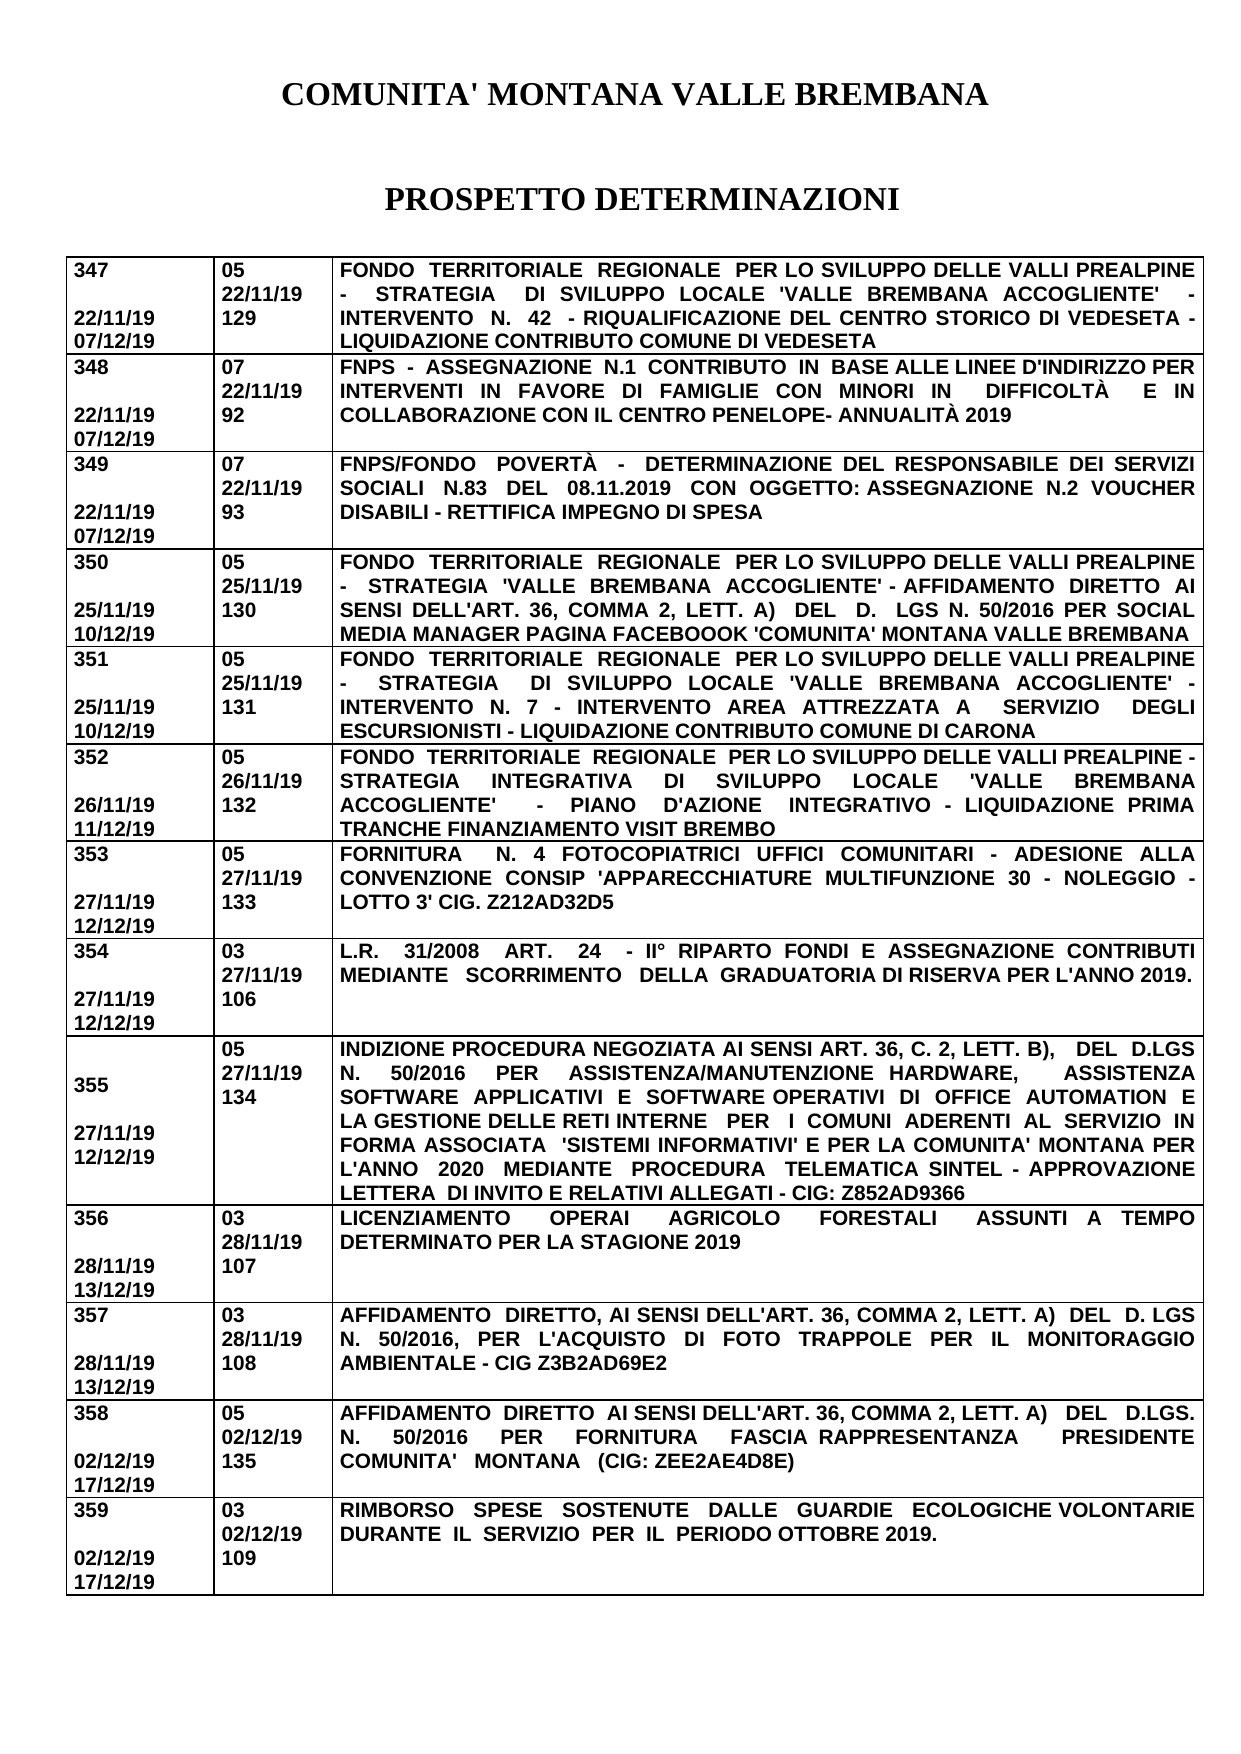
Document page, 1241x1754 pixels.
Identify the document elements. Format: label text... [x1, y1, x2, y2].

table_cell 358 02/12/19 17/12/19 [67, 1401, 213, 1497]
table_cell 350 25/11/19 10/12/19 [67, 550, 213, 646]
table_cell 353 27/11/19 12/12/19 [67, 842, 213, 938]
table_cell 352 26/11/19 11/12/19 [67, 745, 213, 840]
table_cell 355 27/11/19 12/12/19 [67, 1037, 213, 1204]
table_cell 05 22/11/19 129 [215, 258, 332, 353]
table_cell 07 22/11/19 92 [215, 355, 332, 451]
table_cell 356 28/11/19 13/12/19 [67, 1206, 213, 1302]
table_cell FONDO TERRITORIALE REGIONALE PER LO SVILUPPO DELLE VALLI PREALPINE - STRATEGIA DI SVILUPPO LOCALE 'VALLE BREMBANA ACCOGLIENTE' - INTERVENTO N. 7 - INTERVENTO AREA ATTREZZATA A SERVIZIO DEGLI ESCURSIONISTI - LIQUIDAZIONE CONTRIBUTO COMUNE DI CARONA [333, 647, 1203, 743]
table_cell FONDO TERRITORIALE REGIONALE PER LO SVILUPPO DELLE VALLI PREALPINE - STRATEGIA 'VALLE BREMBANA ACCOGLIENTE' - AFFIDAMENTO DIRETTO AI SENSI DELL'ART. 36, COMMA 2, LETT. A) DEL D. LGS N. 50/2016 PER SOCIAL MEDIA MANAGER PAGINA FACEBOOOK 'COMUNITA' MONTANA VALLE BREMBANA [333, 550, 1203, 646]
table_cell 05 02/12/19 135 [215, 1401, 332, 1497]
table_cell 05 25/11/19 131 [215, 647, 332, 743]
table_cell 03 28/11/19 107 [215, 1206, 332, 1302]
table_cell 348 22/11/19 07/12/19 [67, 355, 213, 451]
table_cell 05 25/11/19 130 [215, 550, 332, 646]
table_cell 05 27/11/19 134 [215, 1037, 332, 1204]
table_cell FNPS - ASSEGNAZIONE N.1 CONTRIBUTO IN BASE ALLE LINEE D'INDIRIZZO PER INTERVENTI IN FAVORE DI FAMIGLIE CON MINORI IN DIFFICOLTÀ E IN COLLABORAZIONE CON IL CENTRO PENELOPE- ANNUALITÀ 2019 [333, 355, 1203, 451]
table_cell INDIZIONE PROCEDURA NEGOZIATA AI SENSI ART. 36, C. 2, LETT. B), DEL D.LGS N. 50/2016 PER ASSISTENZA/MANUTENZIONE HARDWARE, ASSISTENZA SOFTWARE APPLICATIVI E SOFTWARE OPERATIVI DI OFFICE AUTOMATION E LA GESTIONE DELLE RETI INTERNE PER I COMUNI ADERENTI AL SERVIZIO IN FORMA ASSOCIATA 'SISTEMI INFORMATIVI' E PER LA COMUNITA' MONTANA PER L'ANNO 2020 MEDIANTE PROCEDURA TELEMATICA SINTEL - APPROVAZIONE LETTERA DI INVITO E RELATIVI ALLEGATI - CIG: Z852AD9366 [333, 1037, 1203, 1204]
table_cell FONDO TERRITORIALE REGIONALE PER LO SVILUPPO DELLE VALLI PREALPINE - STRATEGIA INTEGRATIVA DI SVILUPPO LOCALE 'VALLE BREMBANA ACCOGLIENTE' - PIANO D'AZIONE INTEGRATIVO - LIQUIDAZIONE PRIMA TRANCHE FINANZIAMENTO VISIT BREMBO [333, 745, 1203, 840]
table_cell 347 22/11/19 07/12/19 [67, 258, 213, 353]
table_cell 357 28/11/19 13/12/19 [67, 1303, 213, 1399]
table_cell FONDO TERRITORIALE REGIONALE PER LO SVILUPPO DELLE VALLI PREALPINE - STRATEGIA DI SVILUPPO LOCALE 'VALLE BREMBANA ACCOGLIENTE' - INTERVENTO N. 42 - RIQUALIFICAZIONE DEL CENTRO STORICO DI VEDESETA - LIQUIDAZIONE CONTRIBUTO COMUNE DI VEDESETA [333, 258, 1203, 353]
table_cell 07 22/11/19 93 [215, 452, 332, 548]
table_cell 351 25/11/19 10/12/19 [67, 647, 213, 743]
table_cell AFFIDAMENTO DIRETTO, AI SENSI DELL'ART. 36, COMMA 2, LETT. A) DEL D. LGS N. 50/2016, PER L'ACQUISTO DI FOTO TRAPPOLE PER IL MONITORAGGIO AMBIENTALE - CIG Z3B2AD69E2 [333, 1303, 1203, 1399]
table_cell 349 22/11/19 07/12/19 [67, 452, 213, 548]
table_cell 03 02/12/19 109 [215, 1498, 332, 1594]
table_cell 354 27/11/19 12/12/19 [67, 939, 213, 1035]
table_cell 03 28/11/19 108 [215, 1303, 332, 1399]
table_cell 359 02/12/19 17/12/19 [67, 1498, 213, 1594]
table_cell 05 26/11/19 132 [215, 745, 332, 840]
table_cell 03 27/11/19 106 [215, 939, 332, 1035]
table_cell 05 27/11/19 133 [215, 842, 332, 938]
table_cell FORNITURA N. 4 FOTOCOPIATRICI UFFICI COMUNITARI - ADESIONE ALLA CONVENZIONE CONSIP 'APPARECCHIATURE MULTIFUNZIONE 30 - NOLEGGIO - LOTTO 3' CIG. Z212AD32D5 [333, 842, 1203, 938]
table_cell AFFIDAMENTO DIRETTO AI SENSI DELL'ART. 36, COMMA 2, LETT. A) DEL D.LGS. N. 50/2016 PER FORNITURA FASCIA RAPPRESENTANZA PRESIDENTE COMUNITA' MONTANA (CIG: ZEE2AE4D8E) [333, 1401, 1203, 1497]
table_cell LICENZIAMENTO OPERAI AGRICOLO FORESTALI ASSUNTI A TEMPO DETERMINATO PER LA STAGIONE 2019 [333, 1206, 1203, 1302]
table_cell FNPS/FONDO POVERTÀ - DETERMINAZIONE DEL RESPONSABILE DEI SERVIZI SOCIALI N.83 DEL 08.11.2019 CON OGGETTO: ASSEGNAZIONE N.2 VOUCHER DISABILI - RETTIFICA IMPEGNO DI SPESA [333, 452, 1203, 548]
table_cell L.R. 31/2008 ART. 24 - II° RIPARTO FONDI E ASSEGNAZIONE CONTRIBUTI MEDIANTE SCORRIMENTO DELLA GRADUATORIA DI RISERVA PER L'ANNO 2019. [333, 939, 1203, 1035]
table_cell RIMBORSO SPESE SOSTENUTE DALLE GUARDIE ECOLOGICHE VOLONTARIE DURANTE IL SERVIZIO PER IL PERIODO OTTOBRE 2019. [333, 1498, 1203, 1594]
